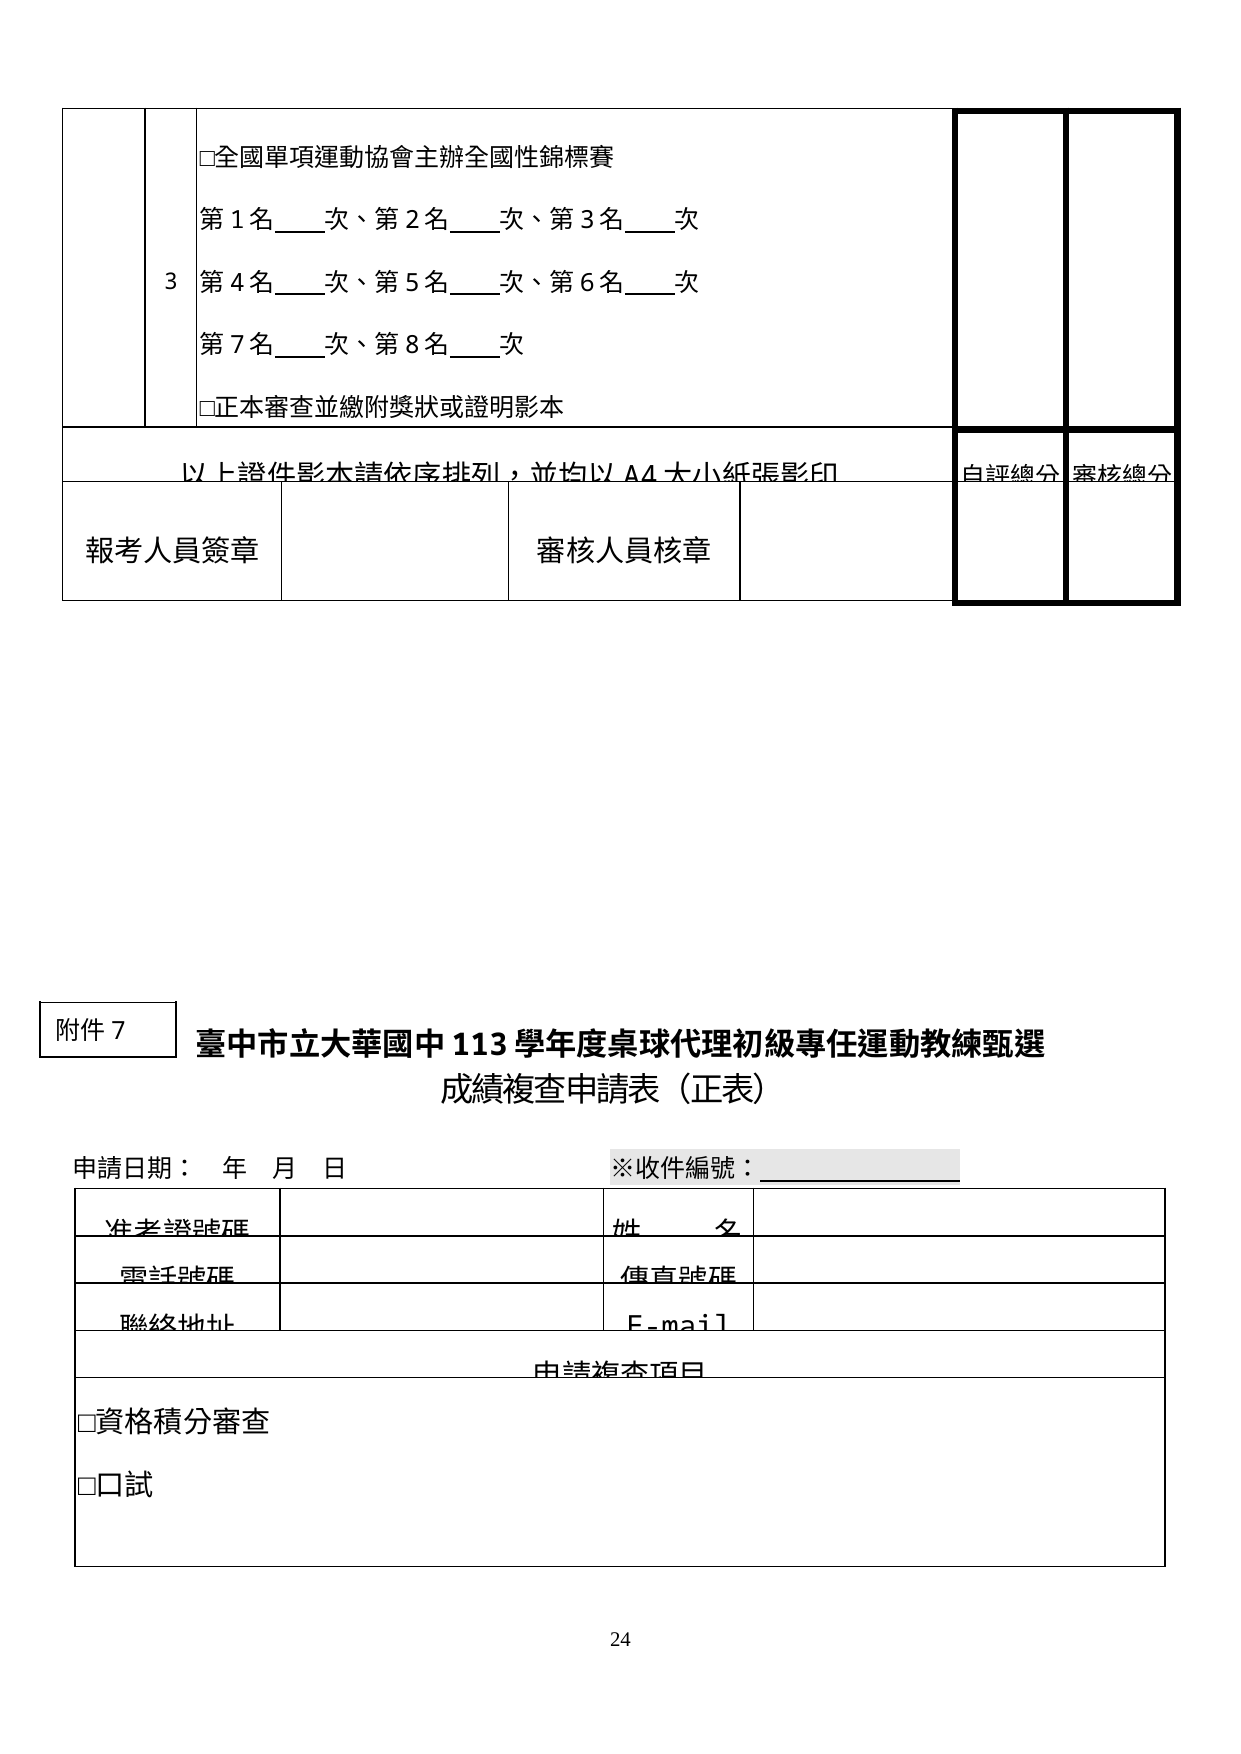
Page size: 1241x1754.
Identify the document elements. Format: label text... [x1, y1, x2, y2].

table_cell [754, 1237, 1164, 1282]
table_cell [958, 482, 1063, 600]
table_cell 自評總分 [958, 433, 1063, 481]
table_cell [741, 482, 952, 600]
table_cell [754, 1284, 1164, 1329]
table_cell 傳真號碼 [627, 1269, 637, 1282]
table_cell 報考人員簽章 [63, 482, 281, 600]
table_cell □資格積分審查 □口試 [76, 1378, 1164, 1566]
table_cell □全國單項運動協會主辦全國性錦標賽 第1名 次、第2名 次、第3名 次 第4名 次、第5名 次、第6名 次 第7名 次、第8名 次 □正本審查並繳附獎狀或證明影本 [197, 109, 952, 426]
table_cell 審核人員核章 [509, 482, 739, 600]
text 申請日期： 年 月 日 ※收件編號： [72, 1125, 1165, 1188]
table_cell [281, 1237, 603, 1282]
table_header [281, 1189, 603, 1235]
table_cell 傳真號碼 [604, 1237, 753, 1282]
table_cell [958, 114, 1063, 426]
table_header 准考證號碼 [76, 1189, 279, 1235]
table_cell [282, 482, 508, 600]
table_cell [1069, 114, 1174, 426]
table_cell 審核總分 [1069, 433, 1174, 481]
table_cell 申請複查項目 [76, 1331, 1164, 1377]
table_cell 3 [146, 109, 196, 426]
table_cell [63, 109, 144, 426]
table_cell [281, 1284, 603, 1329]
table_cell E-mail [604, 1284, 753, 1329]
table_cell 以上證件影本請依序排列，並均以A4大小紙張影印 採 計 最優10項/張 [63, 428, 952, 481]
text 附件7 [56, 1010, 160, 1047]
text 臺中市立大華國中113學年度桌球代理初級專任運動教練甄選 [41, 1000, 1165, 1063]
table_cell 聯絡地址 [76, 1284, 279, 1329]
text 成績複查申請表（正表） [54, 1081, 1173, 1106]
table_header 姓 名 [604, 1189, 753, 1235]
table_cell [1069, 482, 1174, 600]
table_header [754, 1189, 1164, 1235]
table_cell 電話號碼 [76, 1237, 279, 1282]
